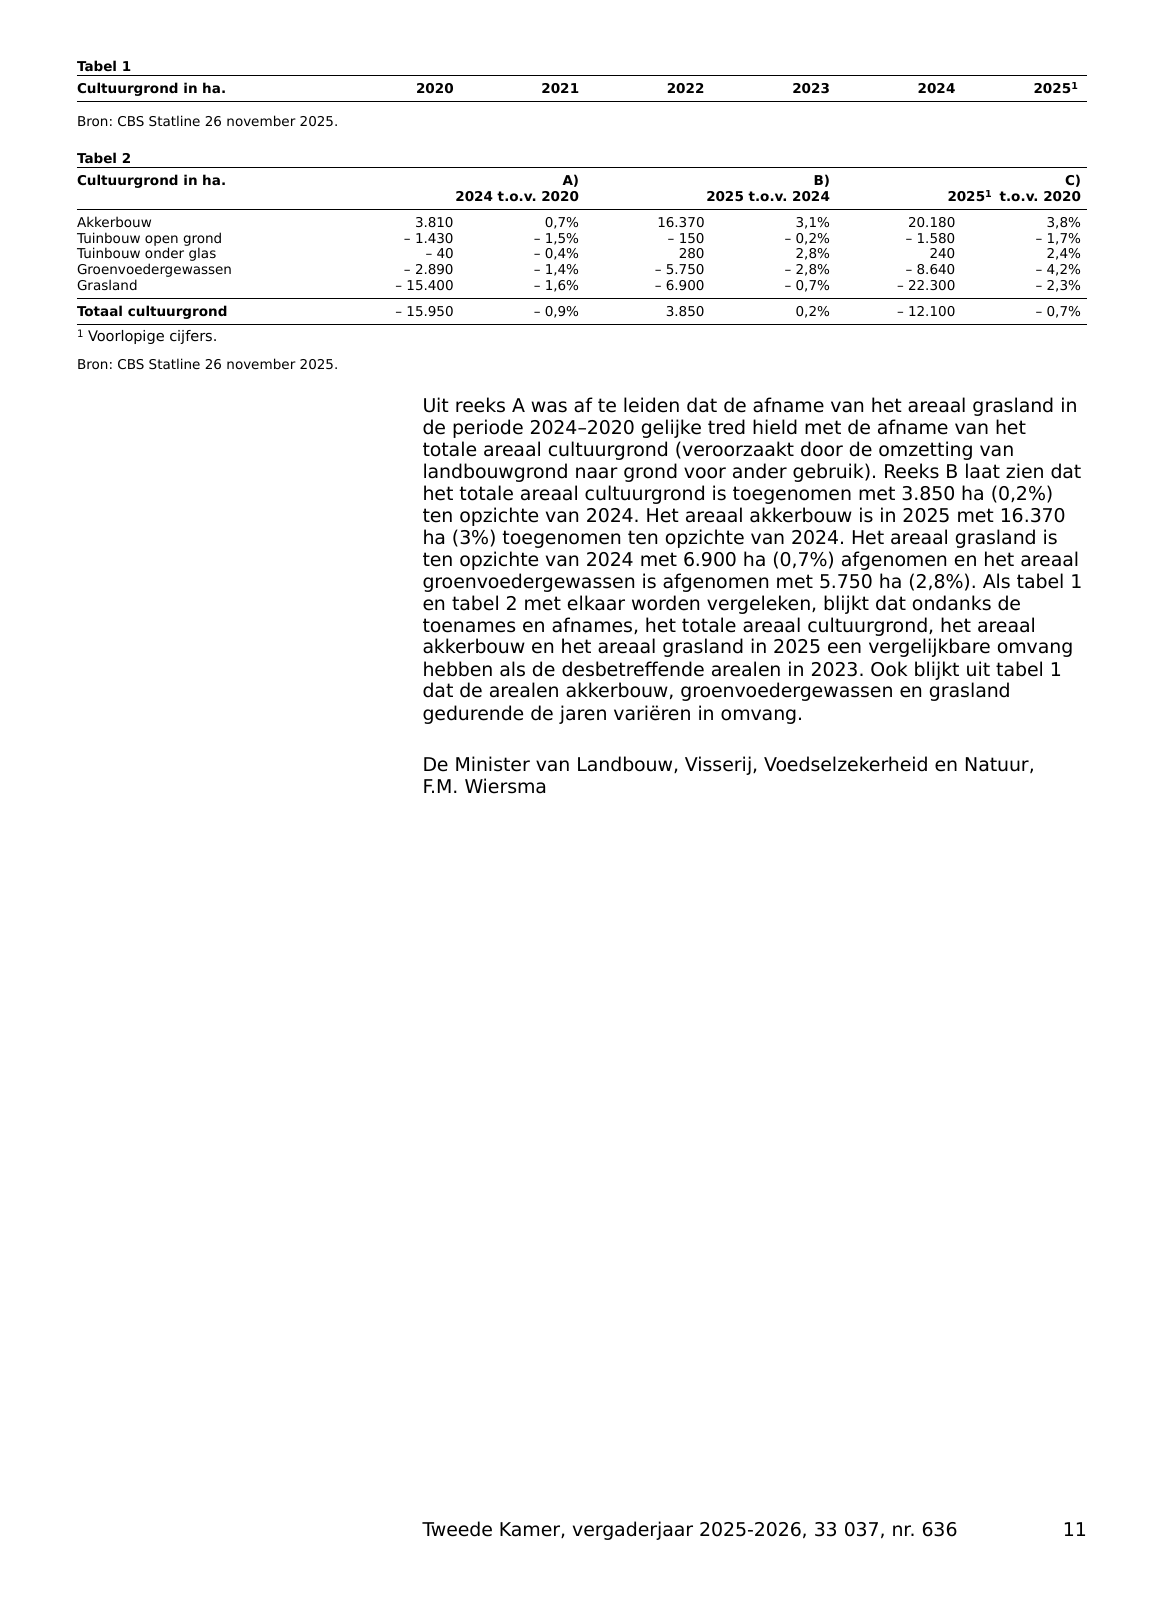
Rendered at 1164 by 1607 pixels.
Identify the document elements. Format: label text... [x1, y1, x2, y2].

table_cell 3,1% [710, 210, 836, 230]
table_cell – 1,7% [961, 230, 1087, 246]
table_cell – 1.580 [836, 230, 961, 246]
table_cell 1 Voorlopige cijfers. Bron: CBS Statline 26 november 2025. [77, 325, 1087, 372]
table_cell 2,8% [710, 246, 836, 262]
table_cell – 8.640 [836, 262, 961, 278]
table_cell – 0,2% [710, 230, 836, 246]
text De Minister van Landbouw, Visserij, Voedselzekerheid en Natuur, F.M. Wiersma [422, 754, 1087, 798]
table_cell – 12.100 [836, 299, 961, 324]
text Uit reeks A was af te leiden dat de afname van het areaal grasland in de periode 2024–2020 gelijke tred hield met de afname van het totale areaal cultuurgrond (veroorzaakt door de omzetting van landbouwgrond naar grond voor ander gebruik). Reeks B laat zien dat het totale areaal cultuurgrond is toegenomen met 3.850 ha (0,2%) ten opzichte van 2024. Het areaal akkerbouw is in 2025 met 16.370 ha (3%) toegenomen ten opzichte van 2024. Het areaal grasland is ten opzichte van 2024 met 6.900 ha (0,7%) afgenomen en het areaal groenvoedergewassen is afgenomen met 5.750 ha (2,8%). Als tabel 1 en tabel 2 met elkaar worden vergeleken, blijkt dat ondanks de toenames en afnames, het totale areaal cultuurgrond, het areaal akkerbouw en het areaal grasland in 2025 een vergelijkbare omvang hebben als de desbetreffende arealen in 2023. Ook blijkt uit tabel 1 dat de arealen akkerbouw, groenvoedergewassen en grasland gedurende de jaren variëren in omvang. [422, 395, 1087, 724]
table_cell 3.850 [585, 299, 710, 324]
table_cell 240 [836, 246, 961, 262]
table_cell – 6.900 [585, 278, 710, 298]
table_cell – 1.430 [334, 230, 459, 246]
table_cell – 1,4% [459, 262, 585, 278]
table_cell 2024 [836, 76, 961, 101]
table_cell B) 2025 t.o.v. 2024 [585, 168, 836, 209]
table_cell 2022 [585, 76, 710, 101]
table_header Tabel 1 [77, 59, 1087, 75]
table_cell 3.810 [334, 210, 459, 230]
table_cell – 0,9% [459, 299, 585, 324]
table_cell – 150 [585, 230, 710, 246]
table_cell Grasland [77, 278, 334, 298]
table_cell – 15.950 [334, 299, 459, 324]
table_cell Cultuurgrond in ha. [77, 76, 334, 101]
table_cell 2020 [334, 76, 459, 101]
table_cell – 0,7% [710, 278, 836, 298]
table_header Tabel 2 [77, 151, 1087, 167]
table_cell 2023 [710, 76, 836, 101]
table_cell – 2,3% [961, 278, 1087, 298]
table_cell Groenvoedergewassen [77, 262, 334, 278]
table_cell A) 2024 t.o.v. 2020 [334, 168, 585, 209]
table_cell 20.180 [836, 210, 961, 230]
table_cell 2021 [459, 76, 585, 101]
table_cell Totaal cultuurgrond [77, 299, 334, 324]
table_cell – 0,4% [459, 246, 585, 262]
table_cell Bron: CBS Statline 26 november 2025. [77, 102, 1087, 129]
table_cell 280 [585, 246, 710, 262]
table_cell – 5.750 [585, 262, 710, 278]
table_cell Cultuurgrond in ha. [77, 168, 334, 209]
table_cell C) 20251 t.o.v. 2020 [836, 168, 1087, 209]
table_cell 0,2% [710, 299, 836, 324]
table_cell – 40 [334, 246, 459, 262]
table_cell – 4,2% [961, 262, 1087, 278]
table_cell – 2,8% [710, 262, 836, 278]
table_cell Tuinbouw open grond [77, 230, 334, 246]
table_cell – 1,5% [459, 230, 585, 246]
table_cell – 15.400 [334, 278, 459, 298]
table_cell – 0,7% [961, 299, 1087, 324]
table_cell – 2.890 [334, 262, 459, 278]
table_cell Tuinbouw onder glas [77, 246, 334, 262]
table_cell 3,8% [961, 210, 1087, 230]
table_cell 16.370 [585, 210, 710, 230]
table_cell Akkerbouw [77, 210, 334, 230]
table_cell 20251 [961, 76, 1087, 101]
table_cell – 1,6% [459, 278, 585, 298]
table_cell – 22.300 [836, 278, 961, 298]
table_cell 2,4% [961, 246, 1087, 262]
table_cell 0,7% [459, 210, 585, 230]
